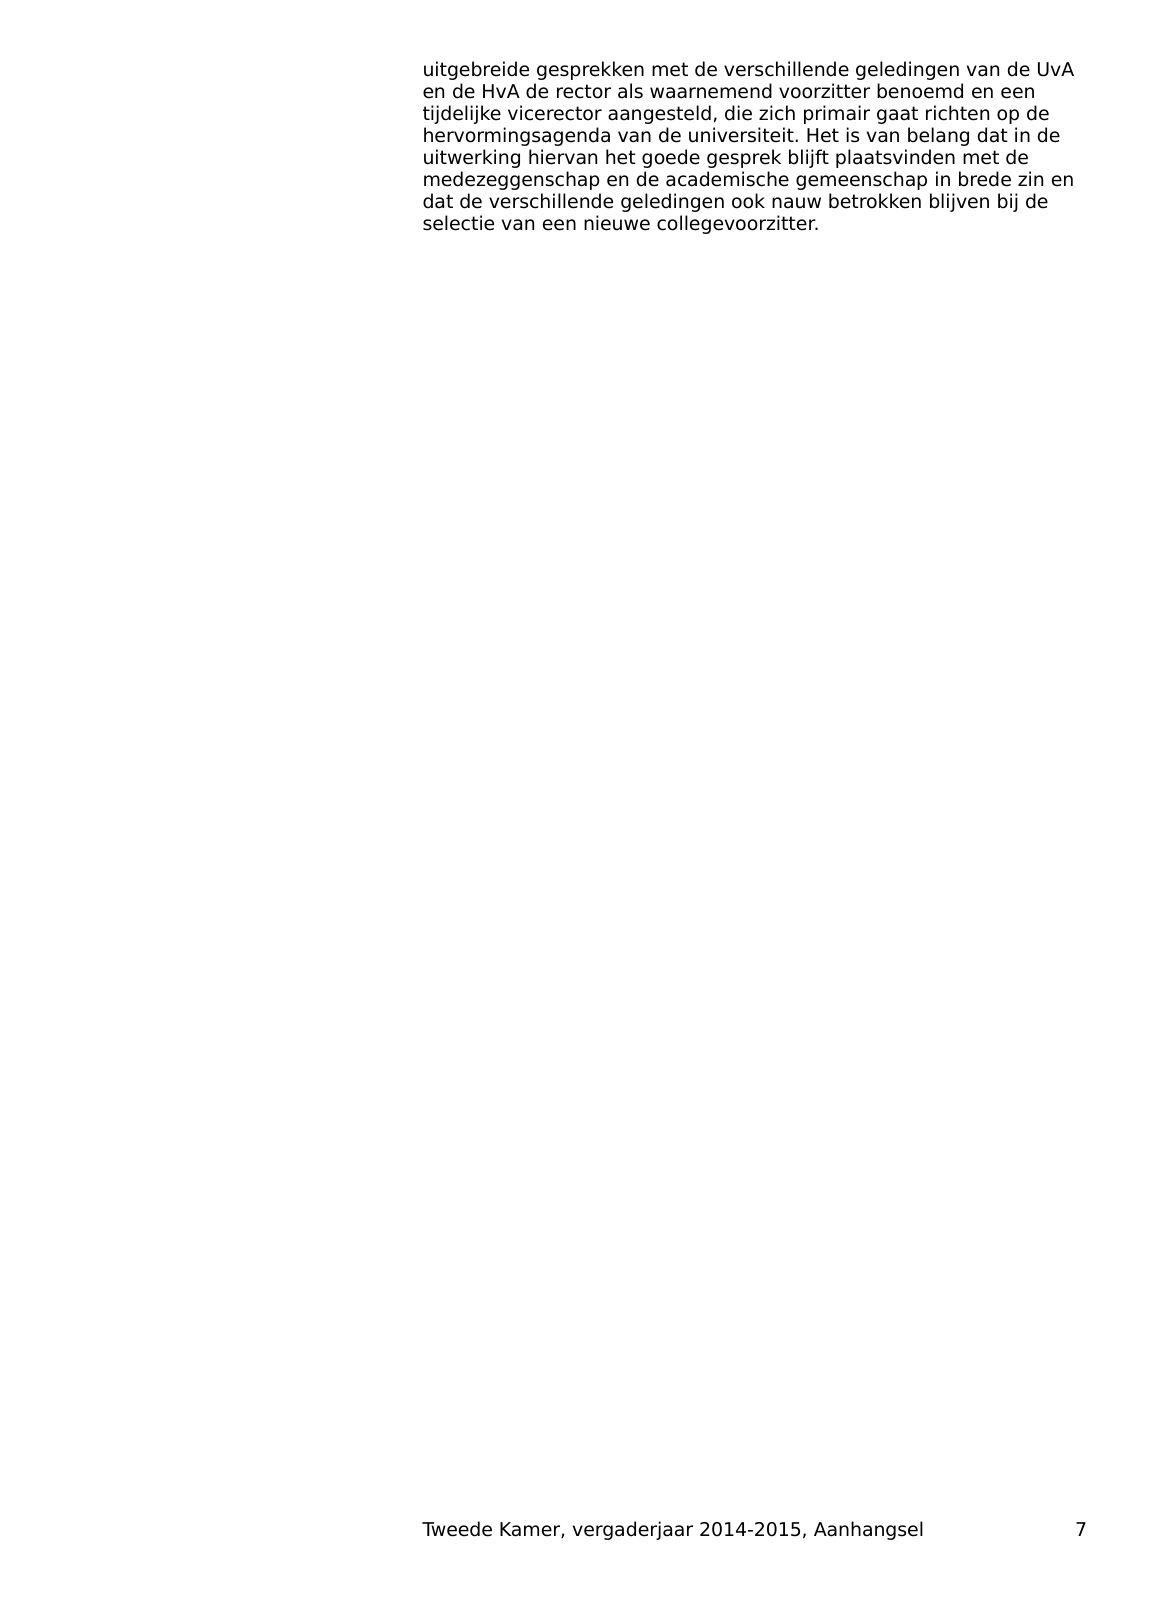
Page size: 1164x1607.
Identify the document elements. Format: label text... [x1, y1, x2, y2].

text uitgebreide gesprekken met de verschillende geledingen van de UvA en de HvA de rector als waarnemend voorzitter benoemd en een tijdelijke vicerector aangesteld, die zich primair gaat richten op de hervormingsagenda van de universiteit. Het is van belang dat in de uitwerking hiervan het goede gesprek blijft plaatsvinden met de medezeggenschap en de academische gemeenschap in brede zin en dat de verschillende geledingen ook nauw betrokken blijven bij de selectie van een nieuwe collegevoorzitter. [422, 59, 1087, 235]
